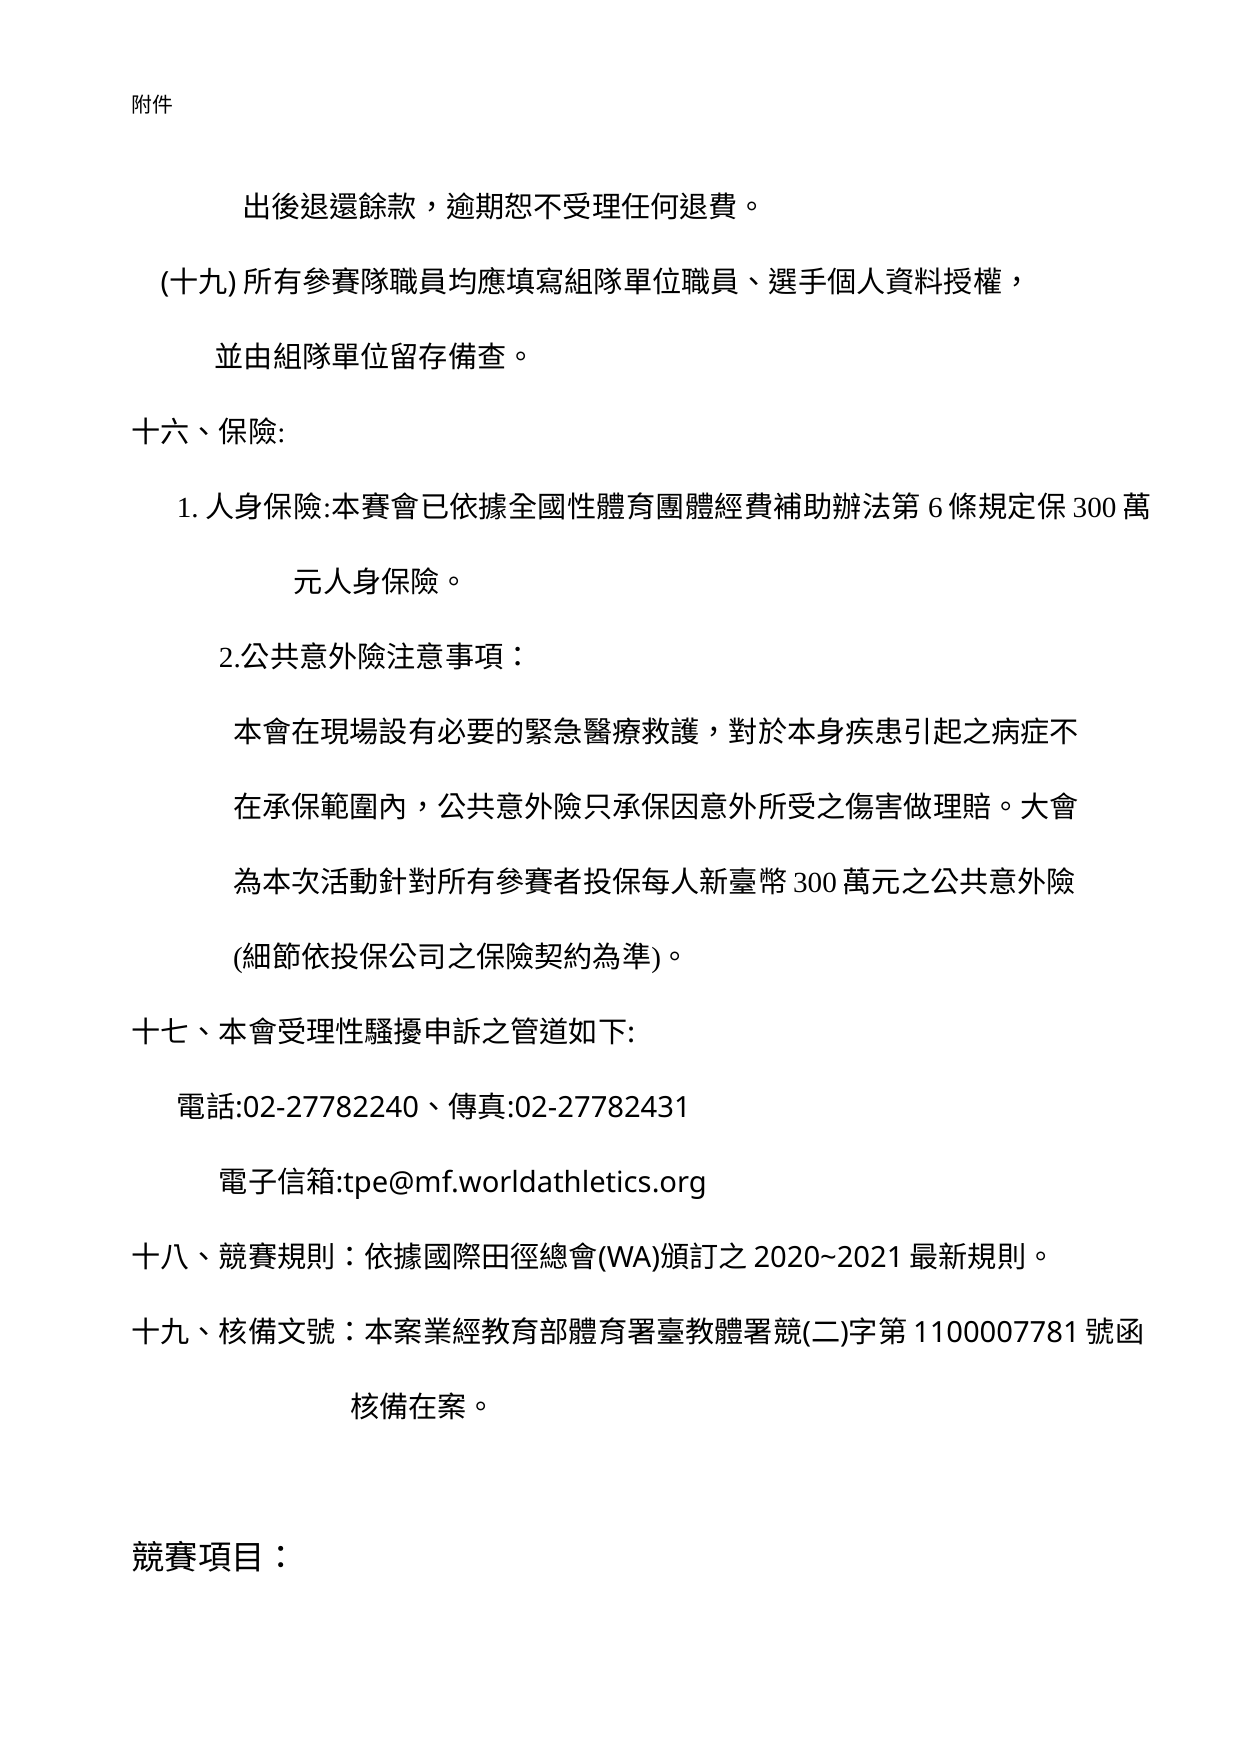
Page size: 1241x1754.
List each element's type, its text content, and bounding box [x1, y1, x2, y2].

text 競賽項目： [131, 1511, 1152, 1586]
text 並由組隊單位留存備查。 [131, 311, 1152, 386]
text 十九、核備文號：本案業經教育部體育署臺教體署競(二)字第1100007781號函核備在案。 [131, 1286, 1152, 1436]
text 十八、競賽規則：依據國際田徑總會(WA)頒訂之2020~2021最新規則。 [131, 1211, 1152, 1286]
text (細節依投保公司之保險契約為準)。 [189, 911, 1152, 986]
text 電話:02-27782240、傳真:02-27782431 [131, 1061, 1152, 1136]
text 1. 人身保險:本賽會已依據全國性體育團體經費補助辦法第6條規定保300萬元人身保險。 [131, 461, 1152, 611]
text (十九) 所有參賽隊職員均應填寫組隊單位職員、選手個人資料授權， [131, 236, 1152, 311]
text 十七、本會受理性騷擾申訴之管道如下: [131, 986, 1138, 1061]
text 為本次活動針對所有參賽者投保每人新臺幣300萬元之公共意外險 [189, 836, 1152, 911]
text 2.公共意外險注意事項： [219, 611, 1152, 686]
text 十六、保險: [131, 386, 1152, 461]
text 電子信箱:tpe@mf.worldathletics.org [131, 1136, 1152, 1211]
text 出後退還餘款，逾期恕不受理任何退費。 [181, 161, 1152, 236]
text 在承保範圍內，公共意外險只承保因意外所受之傷害做理賠。大會 [189, 761, 1152, 836]
text 本會在現場設有必要的緊急醫療救護，對於本身疾患引起之病症不 [189, 686, 1152, 761]
